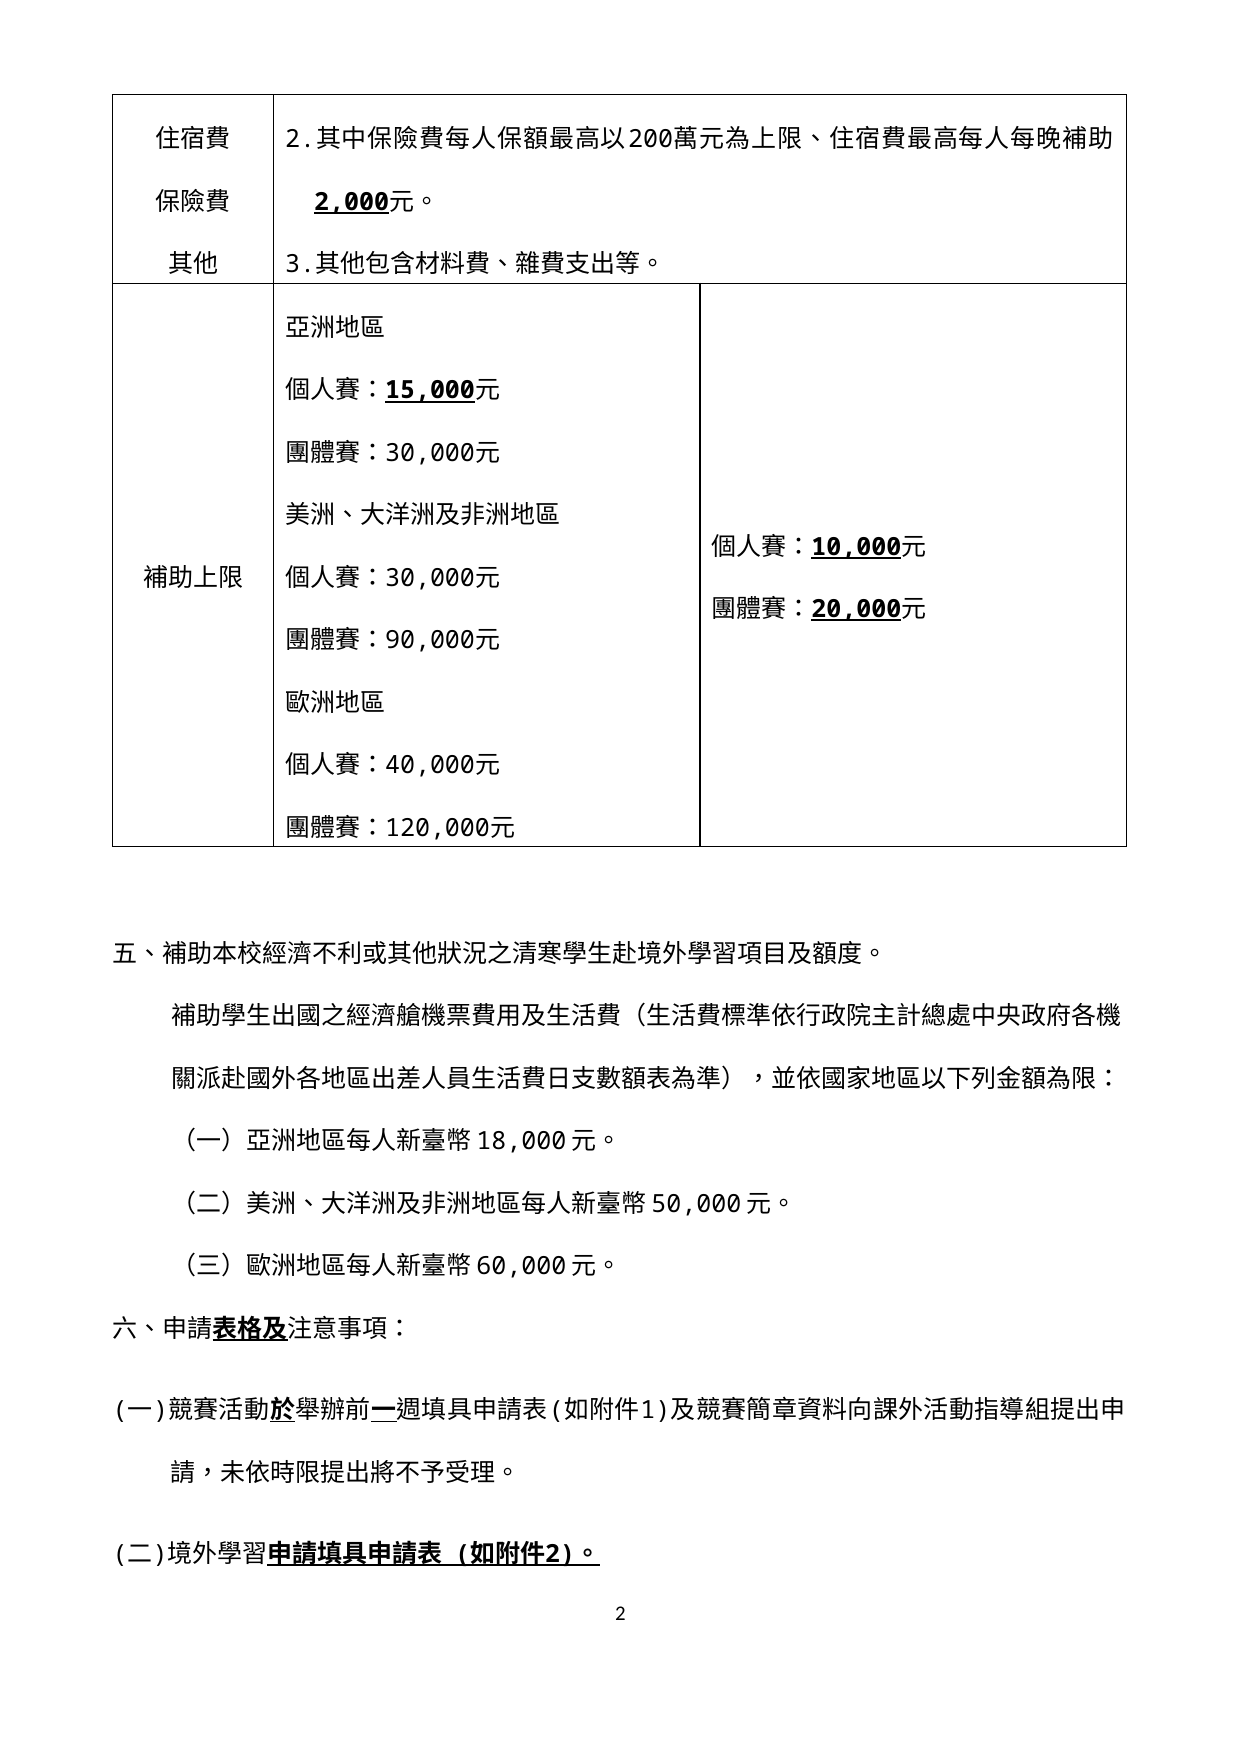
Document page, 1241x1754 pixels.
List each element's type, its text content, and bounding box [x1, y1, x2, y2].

table_cell 亞洲地區 個人賽：15,000元 團體賽：30,000元 美洲、大洋洲及非洲地區 個人賽：30,000元 團體賽：90,000元 歐洲地區 個人賽：40,000元 團體賽：120,000元 [274, 284, 699, 846]
table_cell 個人賽：10,000元 團體賽：20,000元 [701, 284, 1126, 846]
text （二）美洲、大洋洲及非洲地區每人新臺幣50,000元。 [112, 1160, 1128, 1222]
table_cell 住宿費 保險費 其他 [113, 95, 273, 283]
table_cell 補助上限 [113, 284, 273, 846]
text (一)競賽活動於舉辦前一週填具申請表(如附件1)及競賽簡章資料向課外活動指導組提出申請，未依時限提出將不予受理。 [112, 1366, 1128, 1491]
text 補助學生出國之經濟艙機票費用及生活費（生活費標準依行政院主計總處中央政府各機關派赴國外各地區出差人員生活費日支數額表為準），並依國家地區以下列金額為限： [171, 972, 1128, 1097]
text (二)境外學習申請填具申請表 (如附件2)。 [112, 1510, 1128, 1572]
table_cell 2.其中保險費每人保額最高以200萬元為上限、住宿費最高每人每晚補助2,000元。 3.其他包含材料費、雜費支出等。 [274, 95, 1126, 283]
text （三）歐洲地區每人新臺幣60,000元。 [112, 1222, 1128, 1285]
text 五、補助本校經濟不利或其他狀況之清寒學生赴境外學習項目及額度。 [112, 910, 1128, 972]
text （一）亞洲地區每人新臺幣18,000元。 [112, 1097, 1128, 1160]
text 六、申請表格及注意事項： [112, 1285, 1128, 1347]
